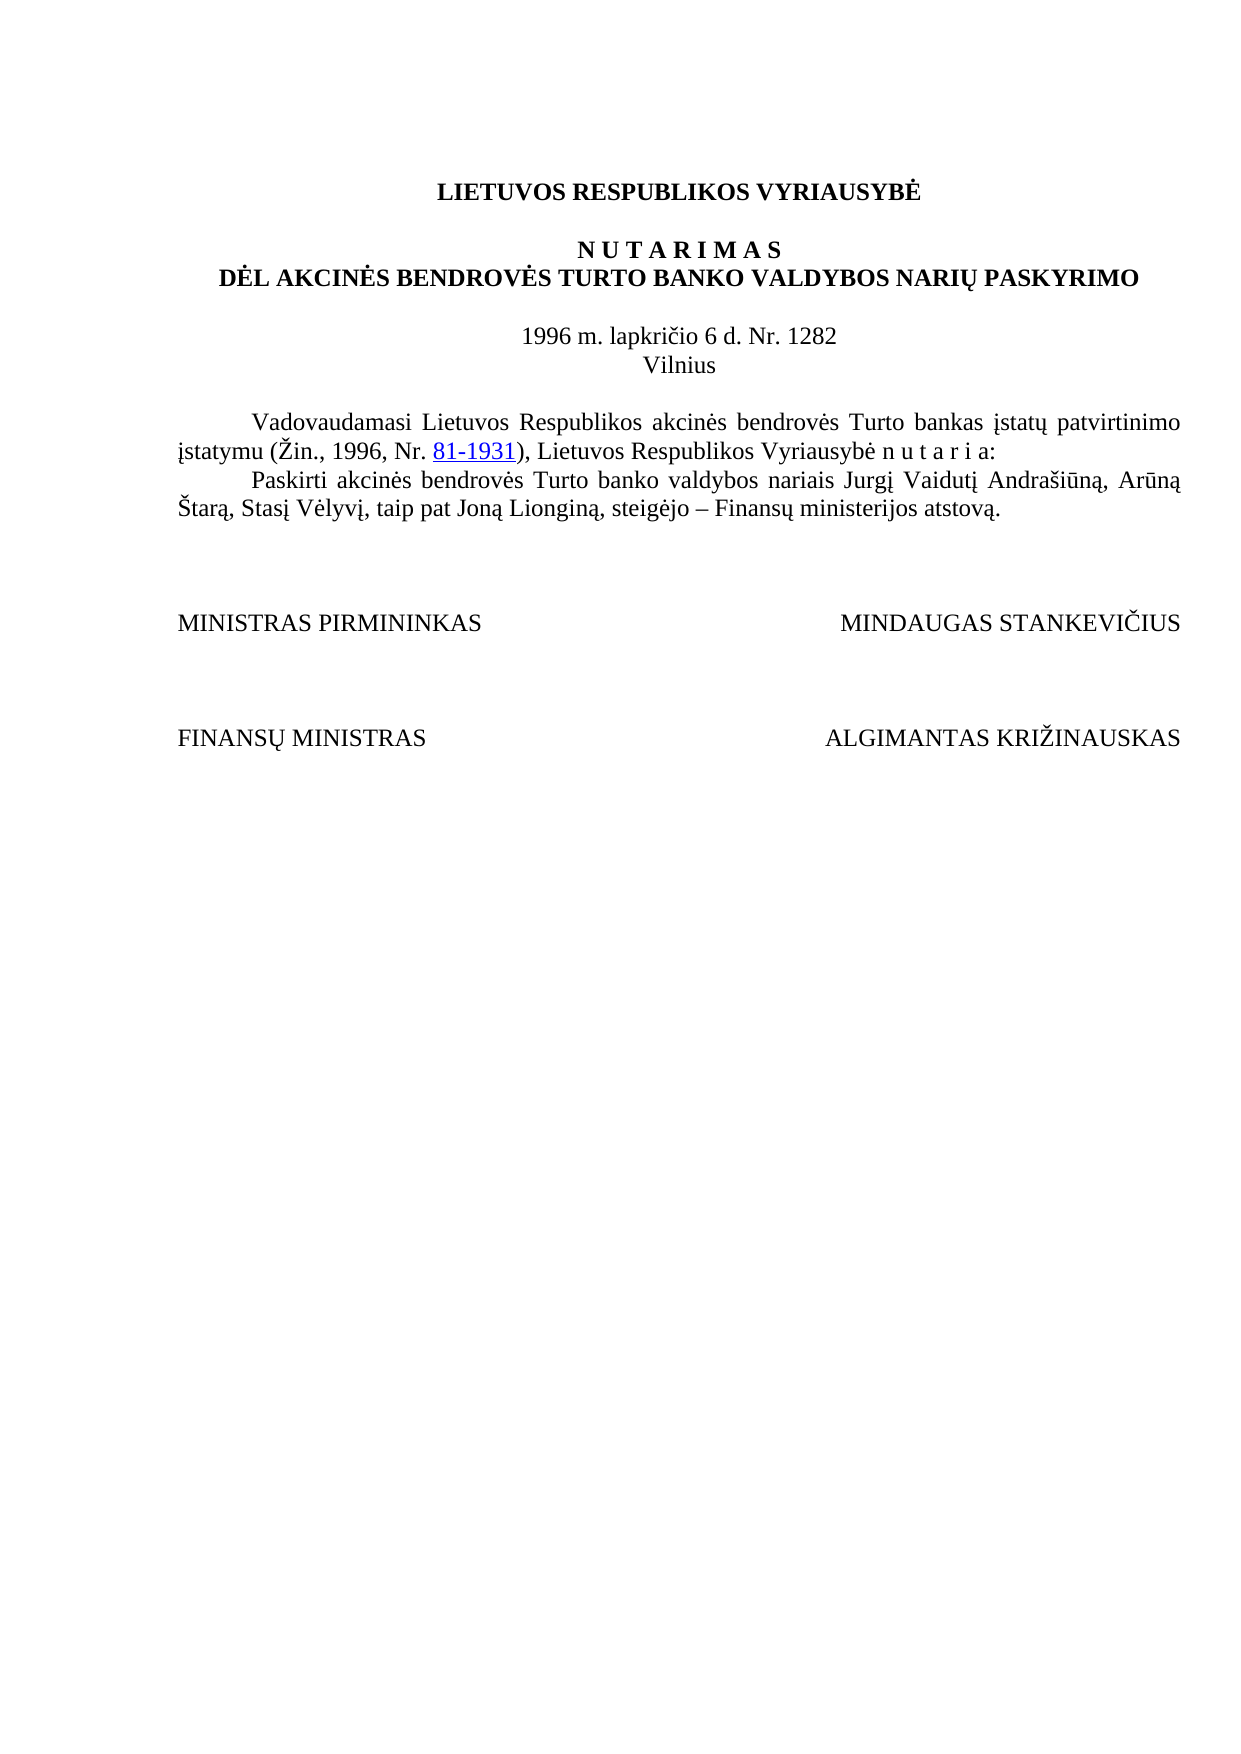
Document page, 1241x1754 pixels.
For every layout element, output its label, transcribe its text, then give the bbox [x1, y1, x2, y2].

text 1996 m. lapkričio 6 d. Nr. 1282 [177, 321, 1181, 350]
text Vilnius [177, 350, 1181, 378]
text Vadovaudamasi Lietuvos Respublikos akcinės bendrovės Turto bankas įstatų patvirtinimo įstatymu (Žin., 1996, Nr. 81-1931), Lietuvos Respublikos Vyriausybė nutaria: [177, 407, 1181, 465]
text Paskirti akcinės bendrovės Turto banko valdybos nariais Jurgį Vaidutį Andrašiūną, Arūną Štarą, Stasį Vėlyvį, taip pat Joną Lionginą, steigėjo – Finansų ministerijos atstovą. [177, 465, 1181, 522]
text MINISTRAS PIRMININKAS MINDAUGAS STANKEVIČIUS [177, 608, 1181, 637]
text FINANSŲ MINISTRAS ALGIMANTAS KRIŽINAUSKAS [177, 723, 1181, 752]
text LIETUVOS RESPUBLIKOS VYRIAUSYBĖ [177, 177, 1181, 206]
text DĖL AKCINĖS BENDROVĖS TURTO BANKO VALDYBOS NARIŲ PASKYRIMO [177, 263, 1181, 292]
text N U T A R I M A S [177, 235, 1181, 263]
